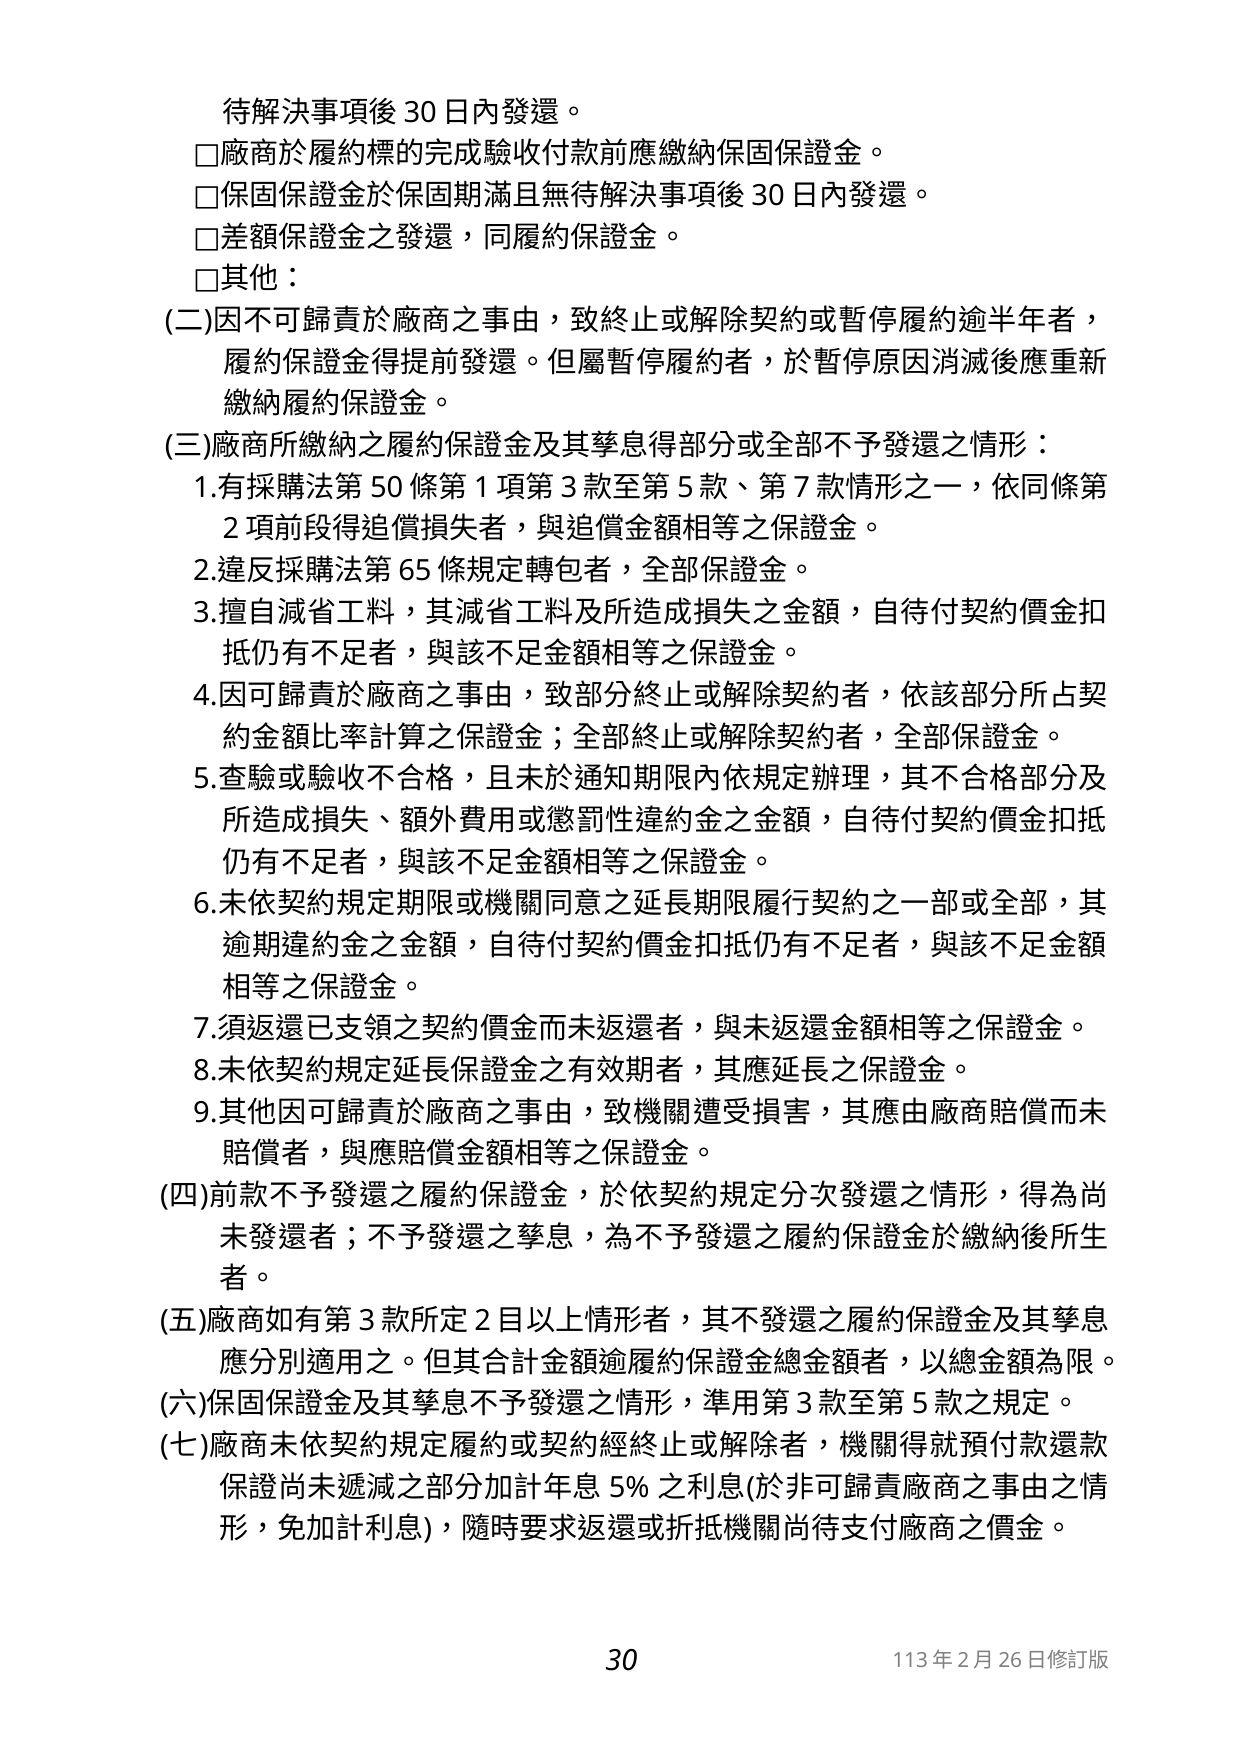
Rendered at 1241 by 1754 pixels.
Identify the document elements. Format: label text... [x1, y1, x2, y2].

text □其他： [193, 255, 1107, 297]
text (七)廠商未依契約規定履約或契約經終止或解除者，機關得就預付款還款保證尚未遞減之部分加計年息5% 之利息(於非可歸責廠商之事由之情形，免加計利息)，隨時要求返還或折抵機關尚待支付廠商之價金。 [160, 1422, 1109, 1547]
text (二)因不可歸責於廠商之事由，致終止或解除契約或暫停履約逾半年者，履約保證金得提前發還。但屬暫停履約者，於暫停原因消滅後應重新繳納履約保證金。 [164, 297, 1109, 422]
text 9.其他因可歸責於廠商之事由，致機關遭受損害，其應由廠商賠償而未賠償者，與應賠償金額相等之保證金。 [193, 1089, 1109, 1172]
text 待解決事項後30日內發還。 [193, 89, 1107, 130]
text □差額保證金之發還，同履約保證金。 [193, 214, 1107, 255]
text 7.須返還已支領之契約價金而未返還者，與未返還金額相等之保證金。 [193, 1005, 1109, 1047]
text 5.查驗或驗收不合格，且未於通知期限內依規定辦理，其不合格部分及所造成損失、額外費用或懲罰性違約金之金額，自待付契約價金扣抵仍有不足者，與該不足金額相等之保證金。 [193, 755, 1109, 880]
text (四)前款不予發還之履約保證金，於依契約規定分次發還之情形，得為尚未發還者；不予發還之孳息，為不予發還之履約保證金於繳納後所生者。 [160, 1172, 1109, 1297]
text 4.因可歸責於廠商之事由，致部分終止或解除契約者，依該部分所占契約金額比率計算之保證金；全部終止或解除契約者，全部保證金。 [193, 672, 1109, 755]
text (五)廠商如有第3款所定2目以上情形者，其不發還之履約保證金及其孳息應分別適用之。但其合計金額逾履約保證金總金額者，以總金額為限。 [160, 1297, 1109, 1380]
text □保固保證金於保固期滿且無待解決事項後30日內發還。 [193, 172, 1107, 214]
text □廠商於履約標的完成驗收付款前應繳納保固保證金。 [193, 130, 1107, 172]
text 3.擅自減省工料，其減省工料及所造成損失之金額，自待付契約價金扣抵仍有不足者，與該不足金額相等之保證金。 [193, 589, 1109, 672]
text (六)保固保證金及其孳息不予發還之情形，準用第3款至第5款之規定。 [160, 1380, 1109, 1422]
text 2.違反採購法第65條規定轉包者，全部保證金。 [193, 547, 1109, 589]
text 8.未依契約規定延長保證金之有效期者，其應延長之保證金。 [193, 1047, 1109, 1089]
text (三)廠商所繳納之履約保證金及其孳息得部分或全部不予發還之情形： [164, 422, 1109, 464]
text 1.有採購法第50條第1項第3款至第5款、第7款情形之一，依同條第2項前段得追償損失者，與追償金額相等之保證金。 [193, 464, 1109, 547]
text 6.未依契約規定期限或機關同意之延長期限履行契約之一部或全部，其逾期違約金之金額，自待付契約價金扣抵仍有不足者，與該不足金額相等之保證金。 [193, 880, 1109, 1005]
